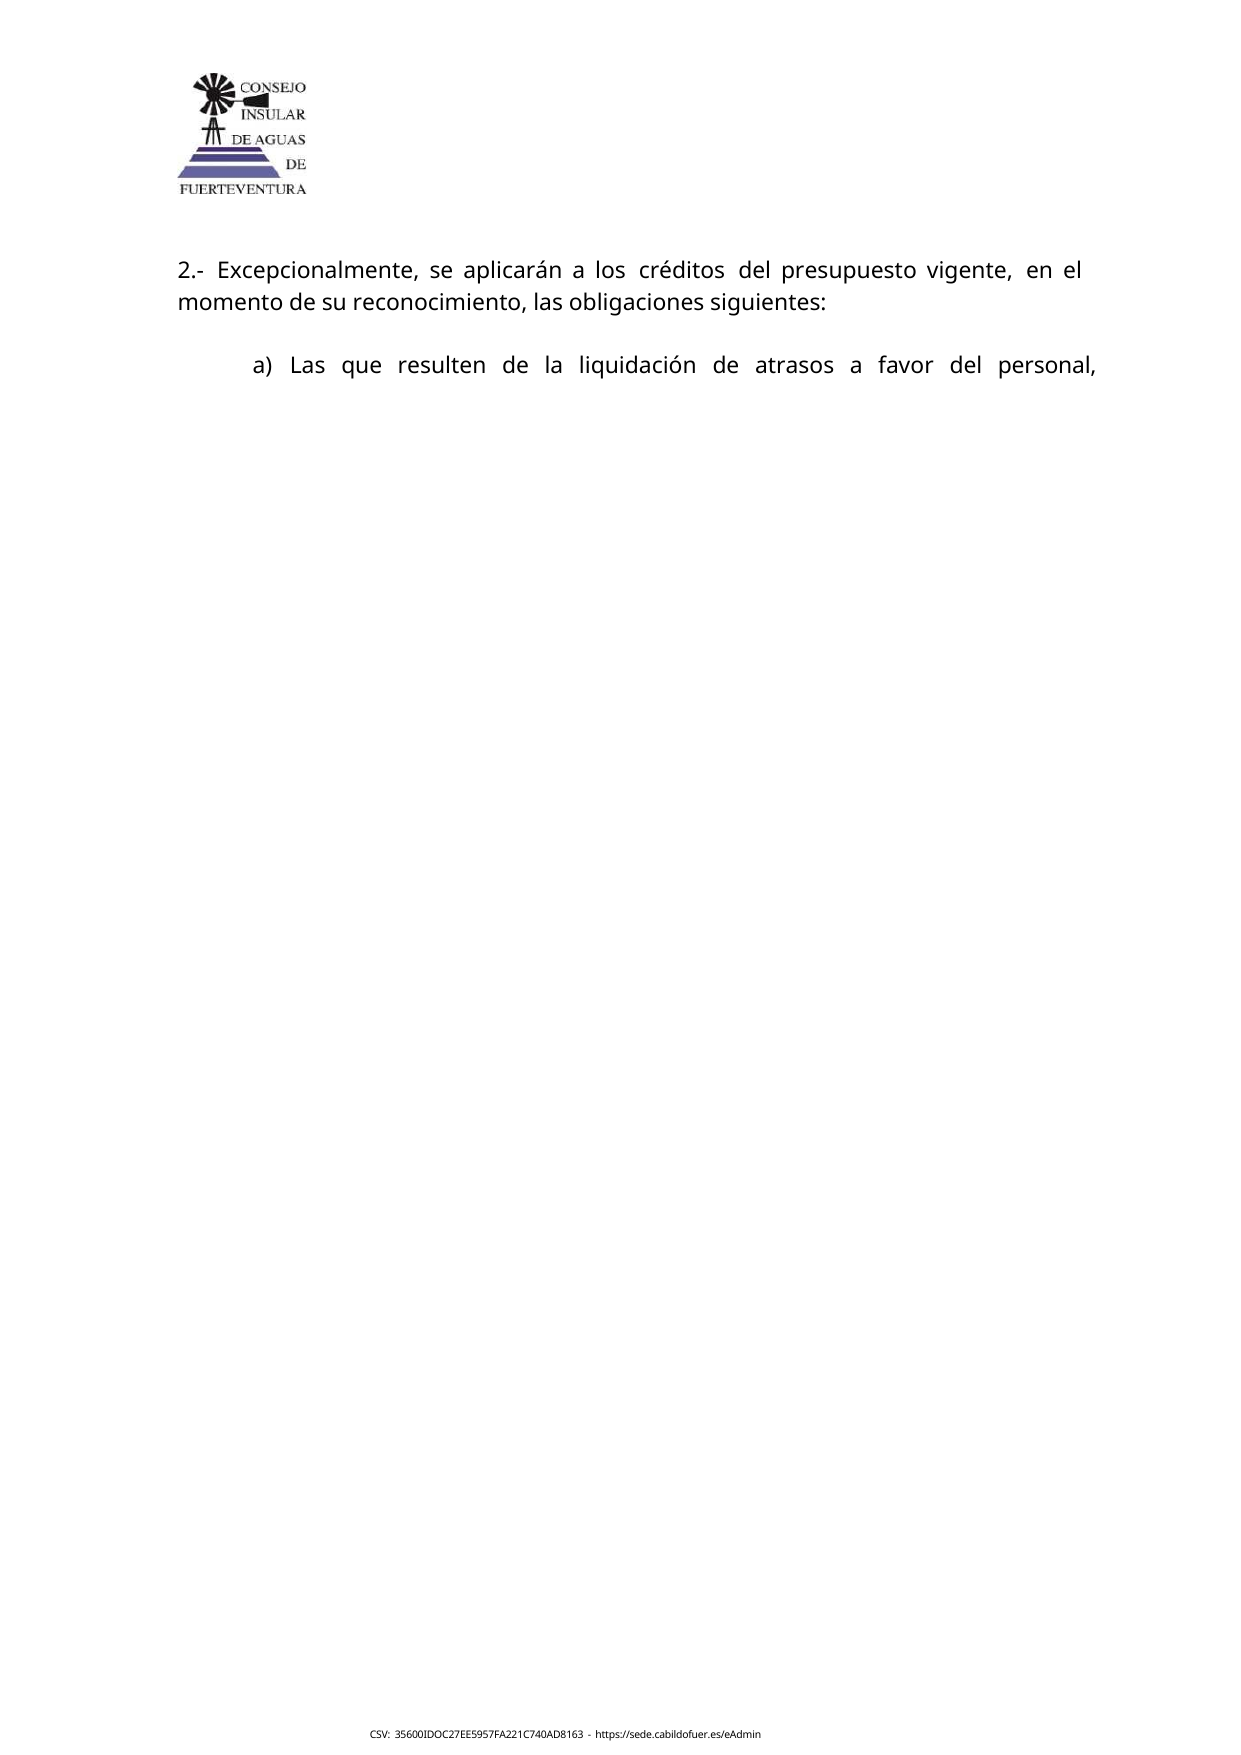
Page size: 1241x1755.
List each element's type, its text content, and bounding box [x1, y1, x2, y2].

list Las que resulten de la liquidación de atrasos a favor del personal, [252, 349, 1137, 380]
text 2.- Excepcionalmente, se aplicarán a los créditos del presupuesto vigente, en el momento de su reconocimiento, las obligaciones siguientes: [177, 254, 1088, 317]
